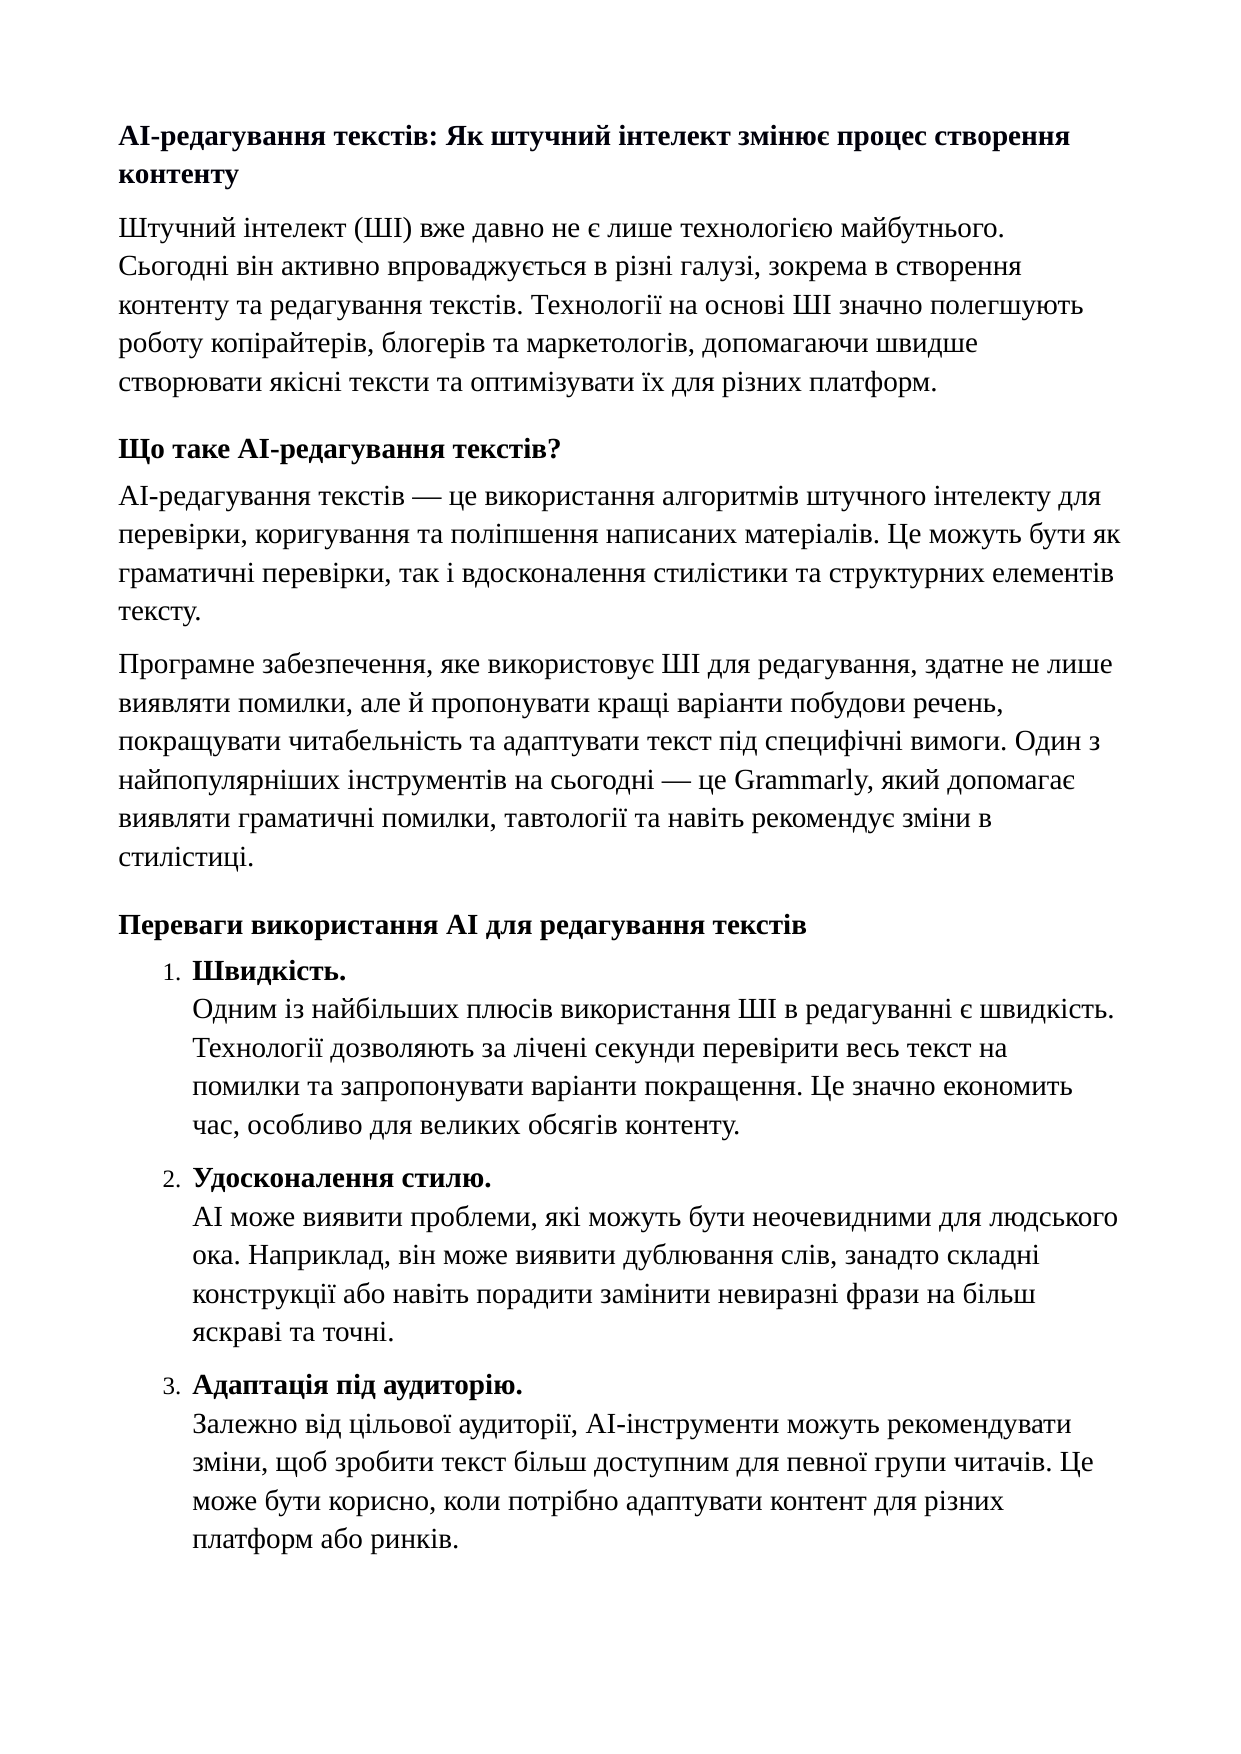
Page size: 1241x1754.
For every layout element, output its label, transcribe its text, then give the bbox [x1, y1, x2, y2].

list Швидкість. Одним із найбільших плюсів використання ШІ в редагуванні є швидкість. Технології дозволяють за лічені секунди перевірити весь текст на помилки та запропонувати варіанти покращення. Це значно економить час, особливо для великих обсягів контенту. [162, 953, 1122, 1141]
subtitle Що таке AI-редагування текстів? [118, 432, 1122, 465]
list Адаптація під аудиторію. Залежно від цільової аудиторії, AI-інструменти можуть рекомендувати зміни, щоб зробити текст більш доступним для певної групи читачів. Це може бути корисно, коли потрібно адаптувати контент для різних платформ або ринків. [162, 1367, 1122, 1555]
list Удосконалення стилю. AI може виявити проблеми, які можуть бути неочевидними для людського ока. Наприклад, він може виявити дублювання слів, занадто складні конструкції або навіть порадити замінити невиразні фрази на більш яскраві та точні. [162, 1160, 1122, 1348]
text AI-редагування текстів: Як штучний інтелект змінює процес створення контенту [118, 118, 1122, 190]
text AI-редагування текстів — це використання алгоритмів штучного інтелекту для перевірки, коригування та поліпшення написаних матеріалів. Це можуть бути як граматичні перевірки, так і вдосконалення стилістики та структурних елементів тексту. [118, 478, 1122, 627]
subtitle Переваги використання AI для редагування текстів [118, 907, 1122, 940]
text Програмне забезпечення, яке використовує ШІ для редагування, здатне не лише виявляти помилки, але й пропонувати кращі варіанти побудови речень, покращувати читабельність та адаптувати текст під специфічні вимоги. Один з найпопулярніших інструментів на сьогодні — це Grammarly, який допомагає виявляти граматичні помилки, тавтології та навіть рекомендує зміни в стилістиці. [118, 646, 1122, 873]
text Штучний інтелект (ШІ) вже давно не є лише технологією майбутнього. Сьогодні він активно впроваджується в різні галузі, зокрема в створення контенту та редагування текстів. Технології на основі ШІ значно полегшують роботу копірайтерів, блогерів та маркетологів, допомагаючи швидше створювати якісні тексти та оптимізувати їх для різних платформ. [118, 210, 1122, 397]
